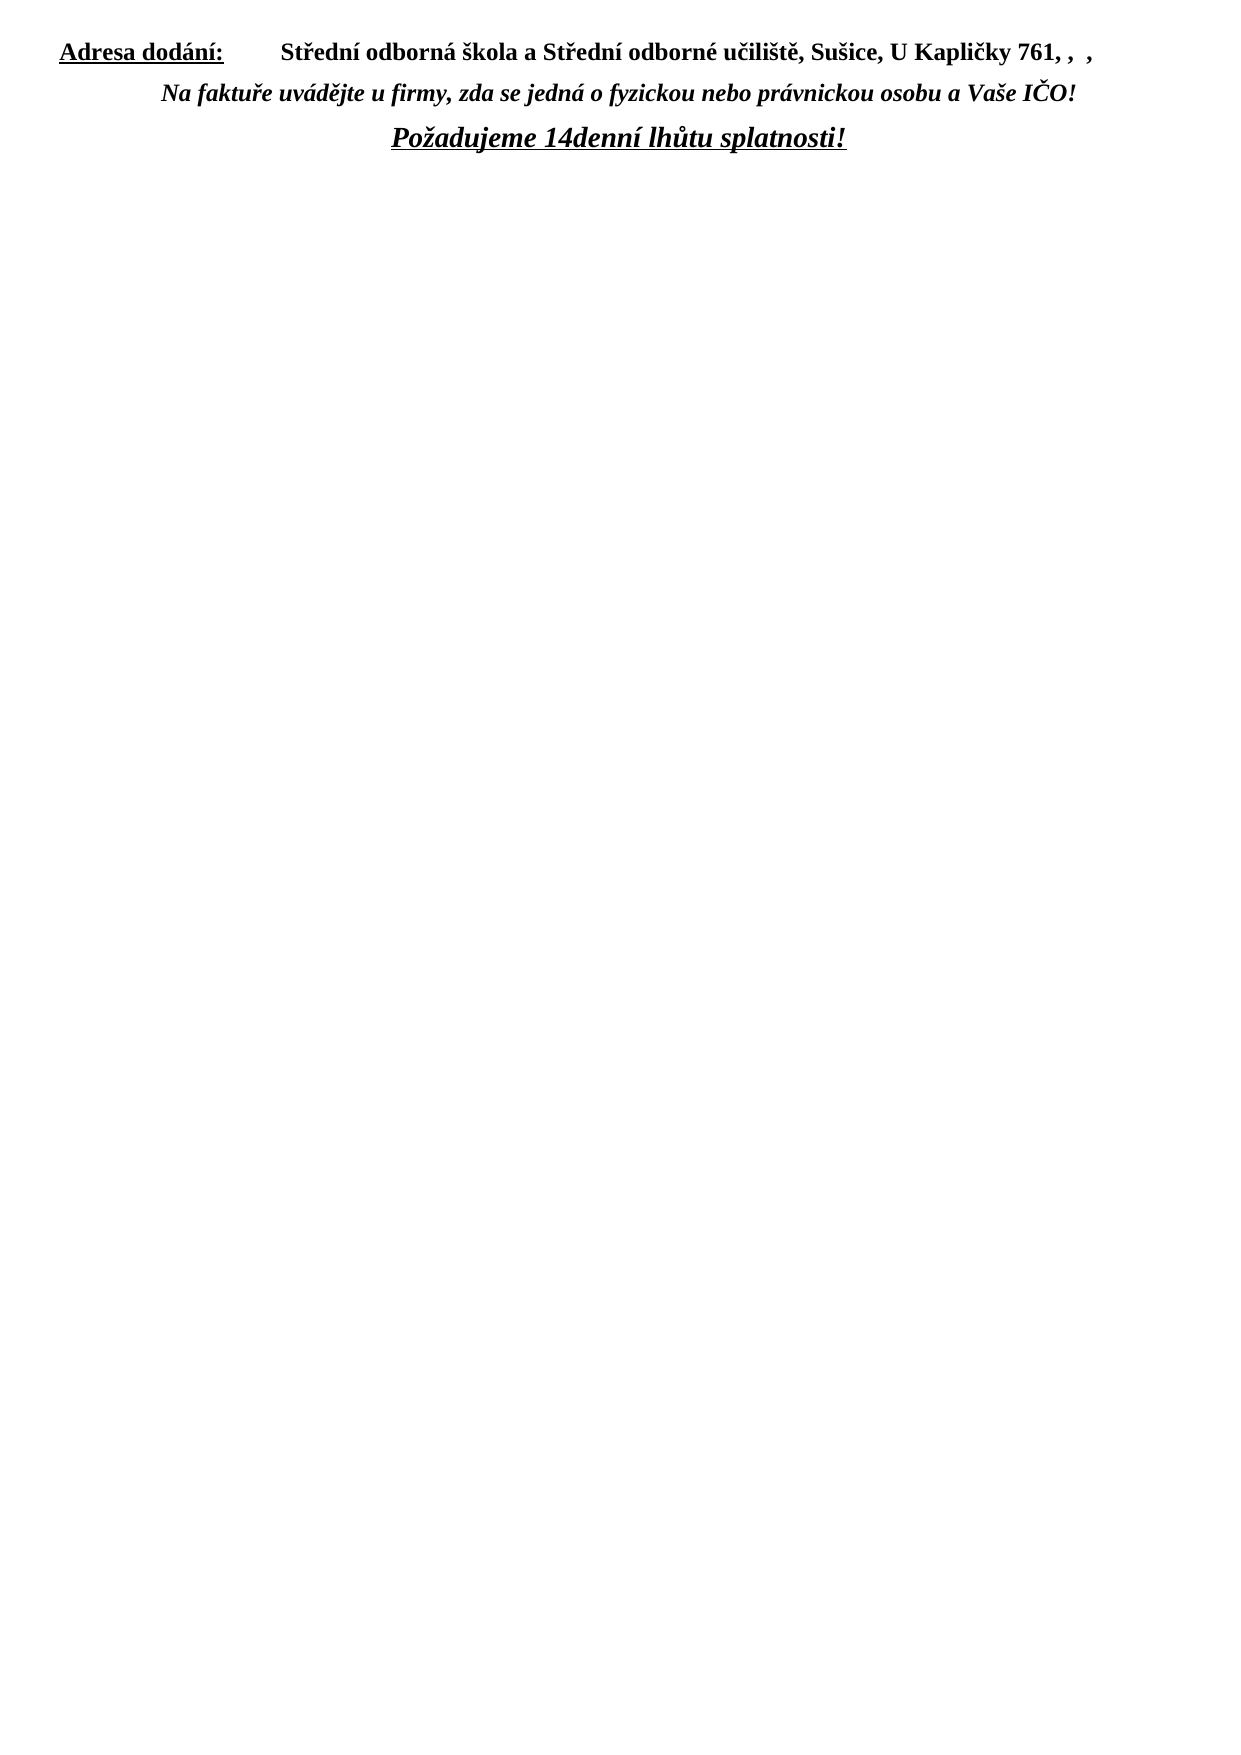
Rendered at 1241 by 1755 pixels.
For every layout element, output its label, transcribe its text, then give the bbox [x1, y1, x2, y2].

text Požadujeme 14denní lhůtu splatnosti! [59, 120, 1181, 153]
subtitle Na faktuře uvádějte u firmy, zda se jedná o fyzickou nebo právnickou osobu a Vaše IČO! [59, 78, 1181, 107]
subtitle Adresa dodání: Střední odborná škola a Střední odborné učiliště, Sušice, U Kapličky 761, , , [59, 37, 1181, 66]
